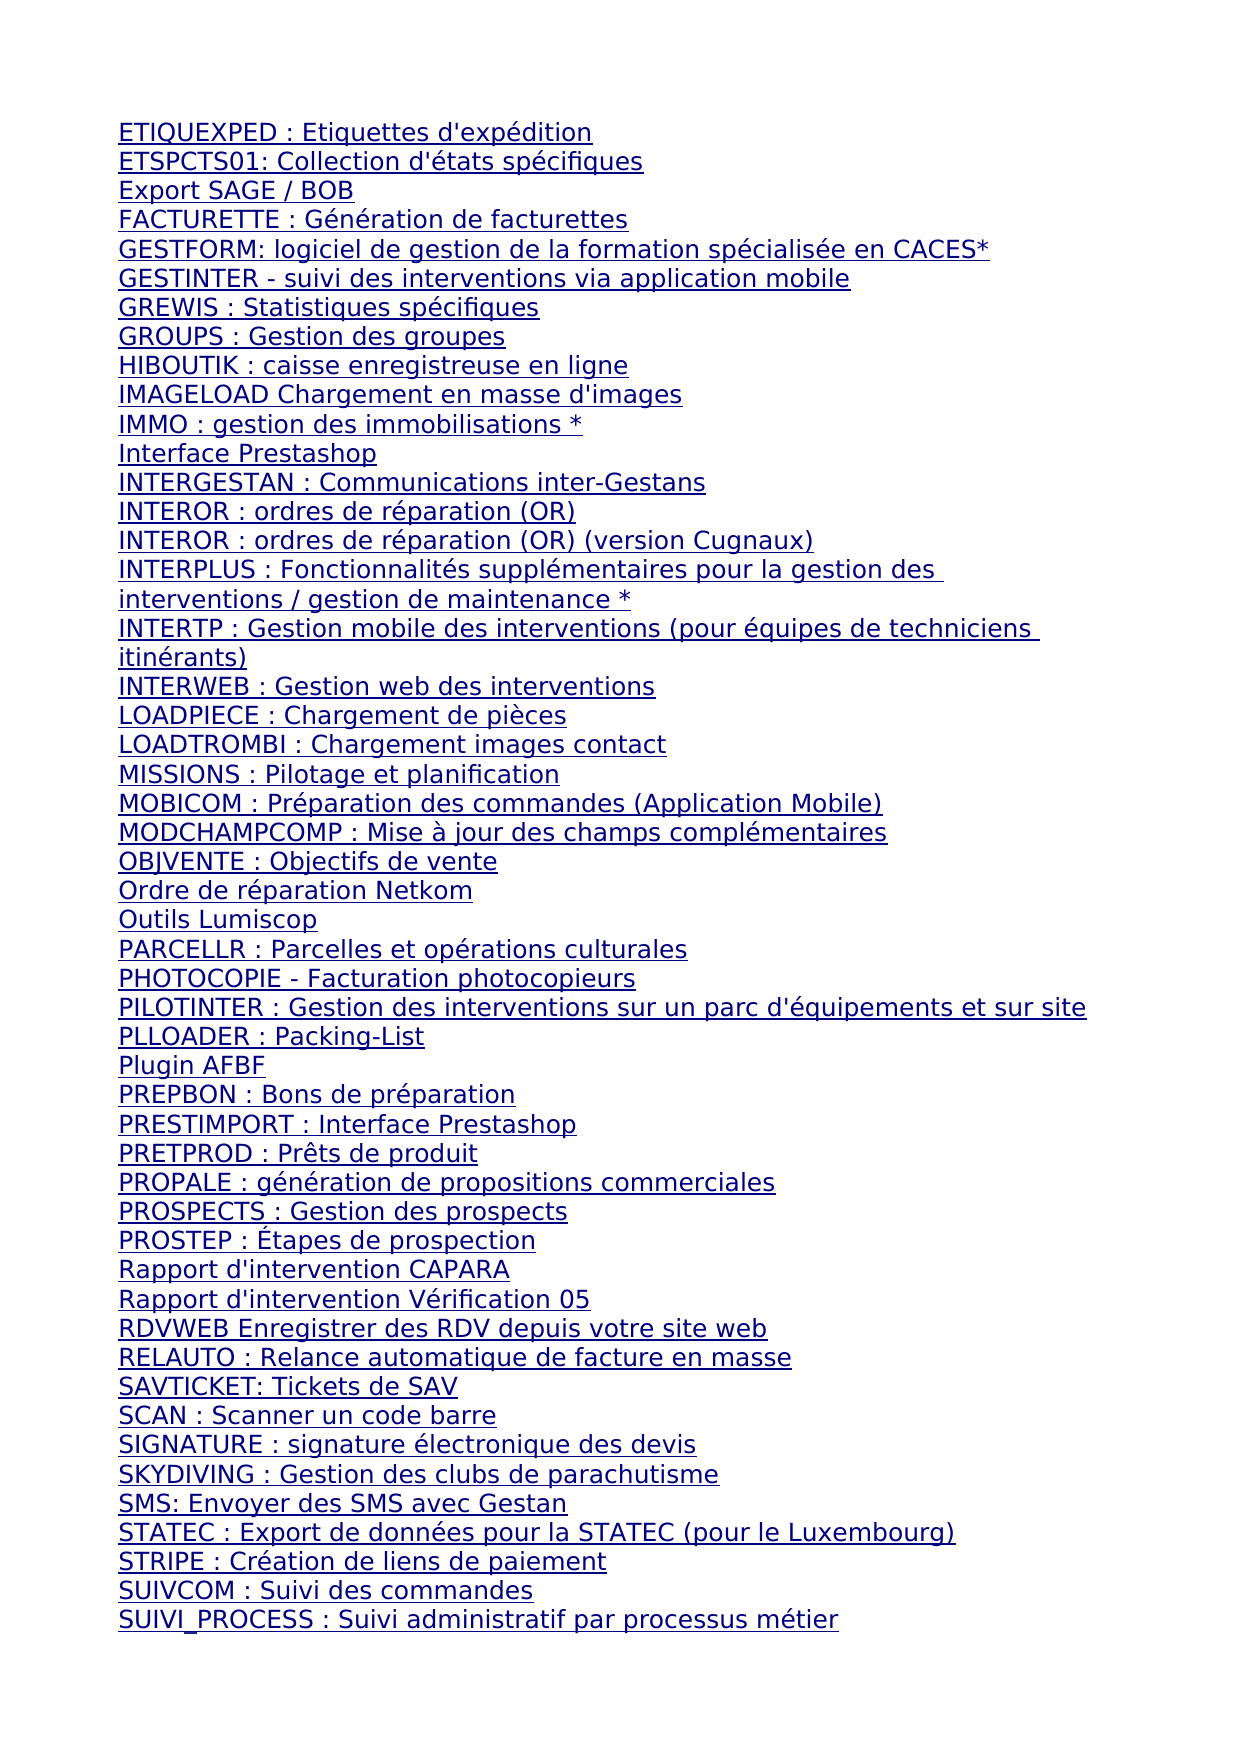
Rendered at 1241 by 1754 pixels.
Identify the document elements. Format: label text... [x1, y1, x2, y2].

text ETIQUEXPED : Etiquettes d'expédition ETSPCTS01: Collection d'états spécifiques Export SAGE / BOB FACTURETTE : Génération de facturettes GESTFORM: logiciel de gestion de la formation spécialisée en CACES* GESTINTER - suivi des interventions via application mobile GREWIS : Statistiques spécifiques GROUPS : Gestion des groupes HIBOUTIK : caisse enregistreuse en ligne IMAGELOAD Chargement en masse d'images IMMO : gestion des immobilisations * Interface Prestashop INTERGESTAN : Communications inter-Gestans INTEROR : ordres de réparation (OR) INTEROR : ordres de réparation (OR) (version Cugnaux) INTERPLUS : Fonctionnalités supplémentaires pour la gestion des interventions / gestion de maintenance * INTERTP : Gestion mobile des interventions (pour équipes de techniciens itinérants) INTERWEB : Gestion web des interventions LOADPIECE : Chargement de pièces LOADTROMBI : Chargement images contact MISSIONS : Pilotage et planification MOBICOM : Préparation des commandes (Application Mobile) MODCHAMPCOMP : Mise à jour des champs complémentaires OBJVENTE : Objectifs de vente Ordre de réparation Netkom Outils Lumiscop PARCELLR : Parcelles et opérations culturales PHOTOCOPIE - Facturation photocopieurs PILOTINTER : Gestion des interventions sur un parc d'équipements et sur site PLLOADER : Packing-List Plugin AFBF PREPBON : Bons de préparation PRESTIMPORT : Interface Prestashop PRETPROD : Prêts de produit PROPALE : génération de propositions commerciales PROSPECTS : Gestion des prospects PROSTEP : Étapes de prospection Rapport d'intervention CAPARA Rapport d'intervention Vérification 05 RDVWEB Enregistrer des RDV depuis votre site web RELAUTO : Relance automatique de facture en masse SAVTICKET: Tickets de SAV SCAN : Scanner un code barre SIGNATURE : signature électronique des devis SKYDIVING : Gestion des clubs de parachutisme SMS: Envoyer des SMS avec Gestan STATEC : Export de données pour la STATEC (pour le Luxembourg) STRIPE : Création de liens de paiement SUIVCOM : Suivi des commandes SUIVI_PROCESS : Suivi administratif par processus métier [118, 118, 1122, 1635]
